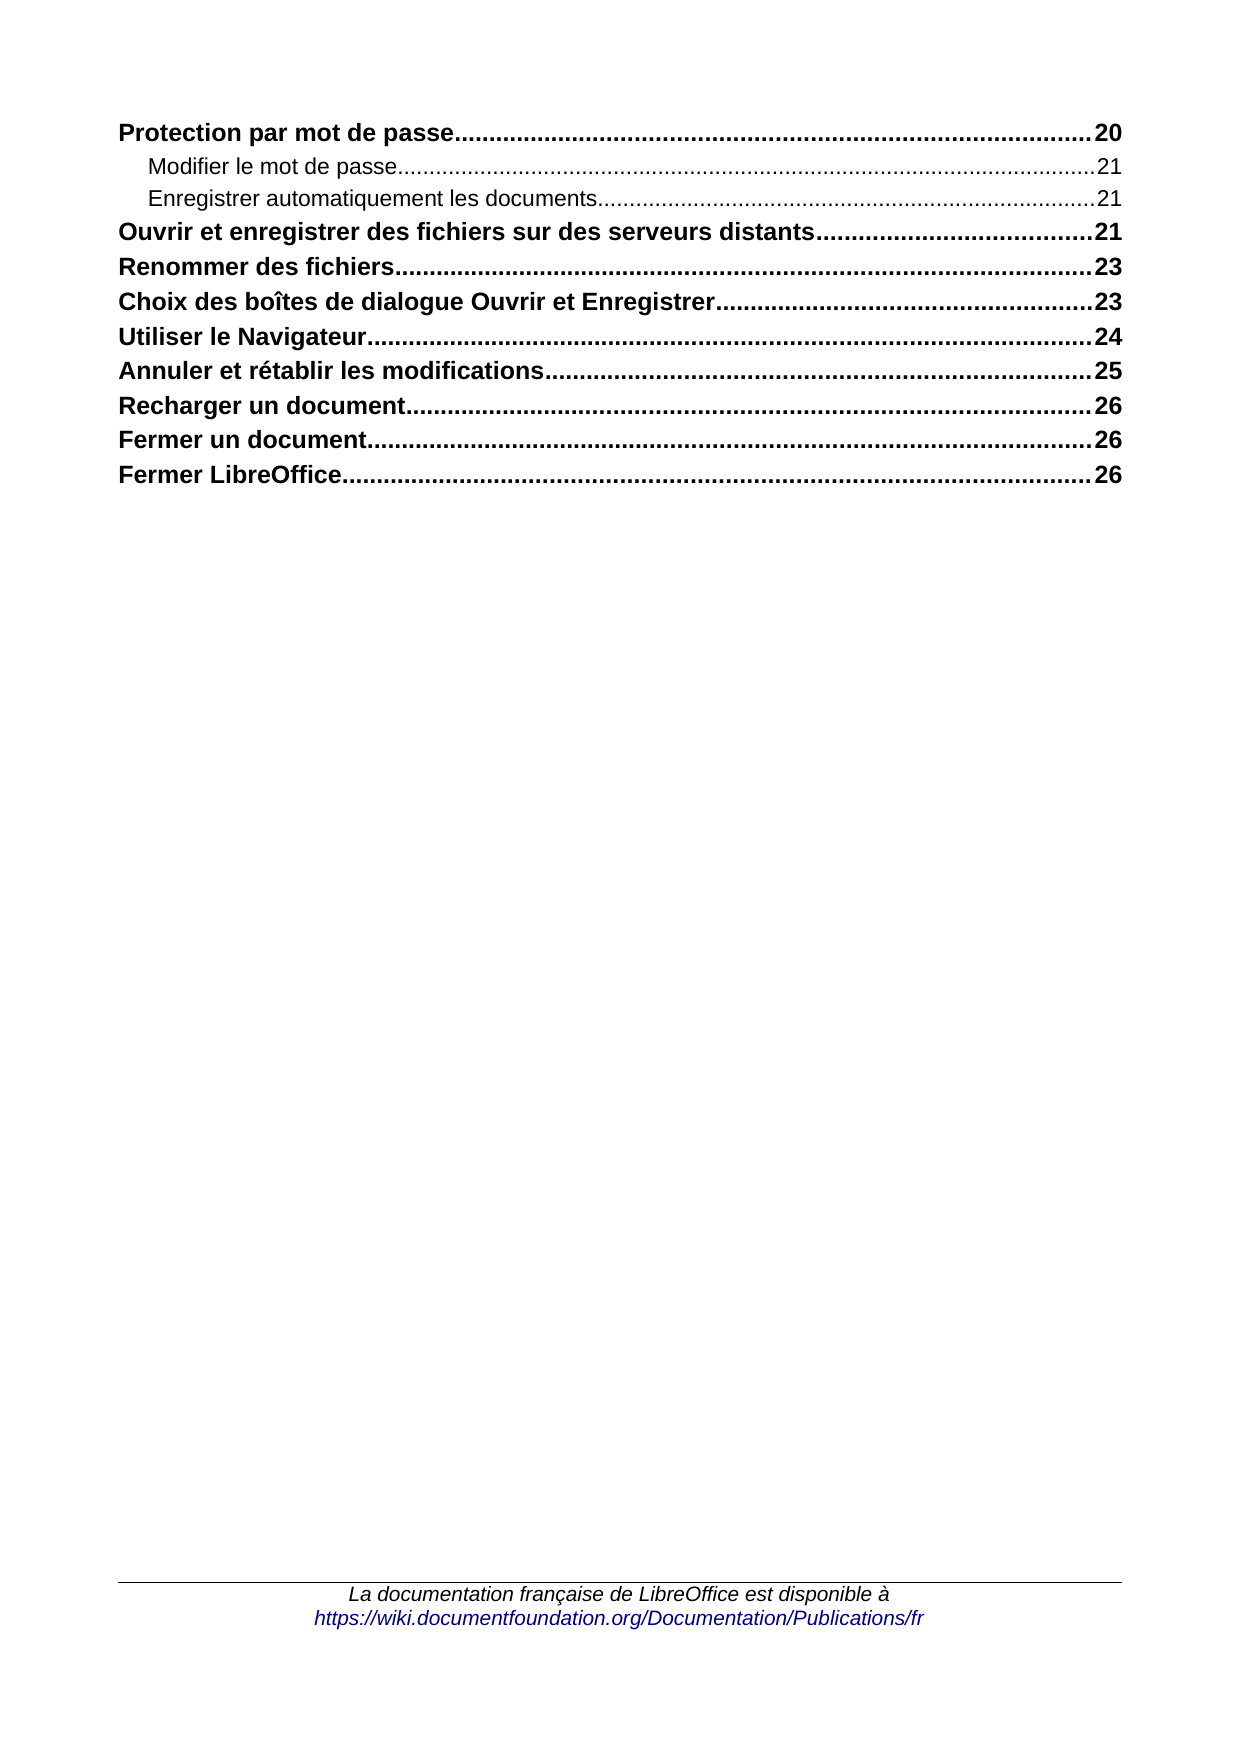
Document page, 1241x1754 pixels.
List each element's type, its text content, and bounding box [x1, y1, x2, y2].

text Enregistrer automatiquement les documents 21 [148, 185, 1122, 211]
text Protection par mot de passe 20 [118, 118, 1122, 147]
text Recharger un document 26 [118, 391, 1122, 419]
text Renommer des fichiers 23 [118, 252, 1122, 281]
text Modifier le mot de passe 21 [148, 153, 1122, 179]
text Choix des boîtes de dialogue Ouvrir et Enregistrer 23 [118, 287, 1122, 316]
text Annuler et rétablir les modifications 25 [118, 356, 1122, 385]
text Fermer LibreOffice 26 [118, 460, 1122, 489]
text Utiliser le Navigateur 24 [118, 321, 1122, 350]
text Fermer un document 26 [118, 426, 1122, 454]
text Ouvrir et enregistrer des fichiers sur des serveurs distants 21 [118, 217, 1122, 246]
